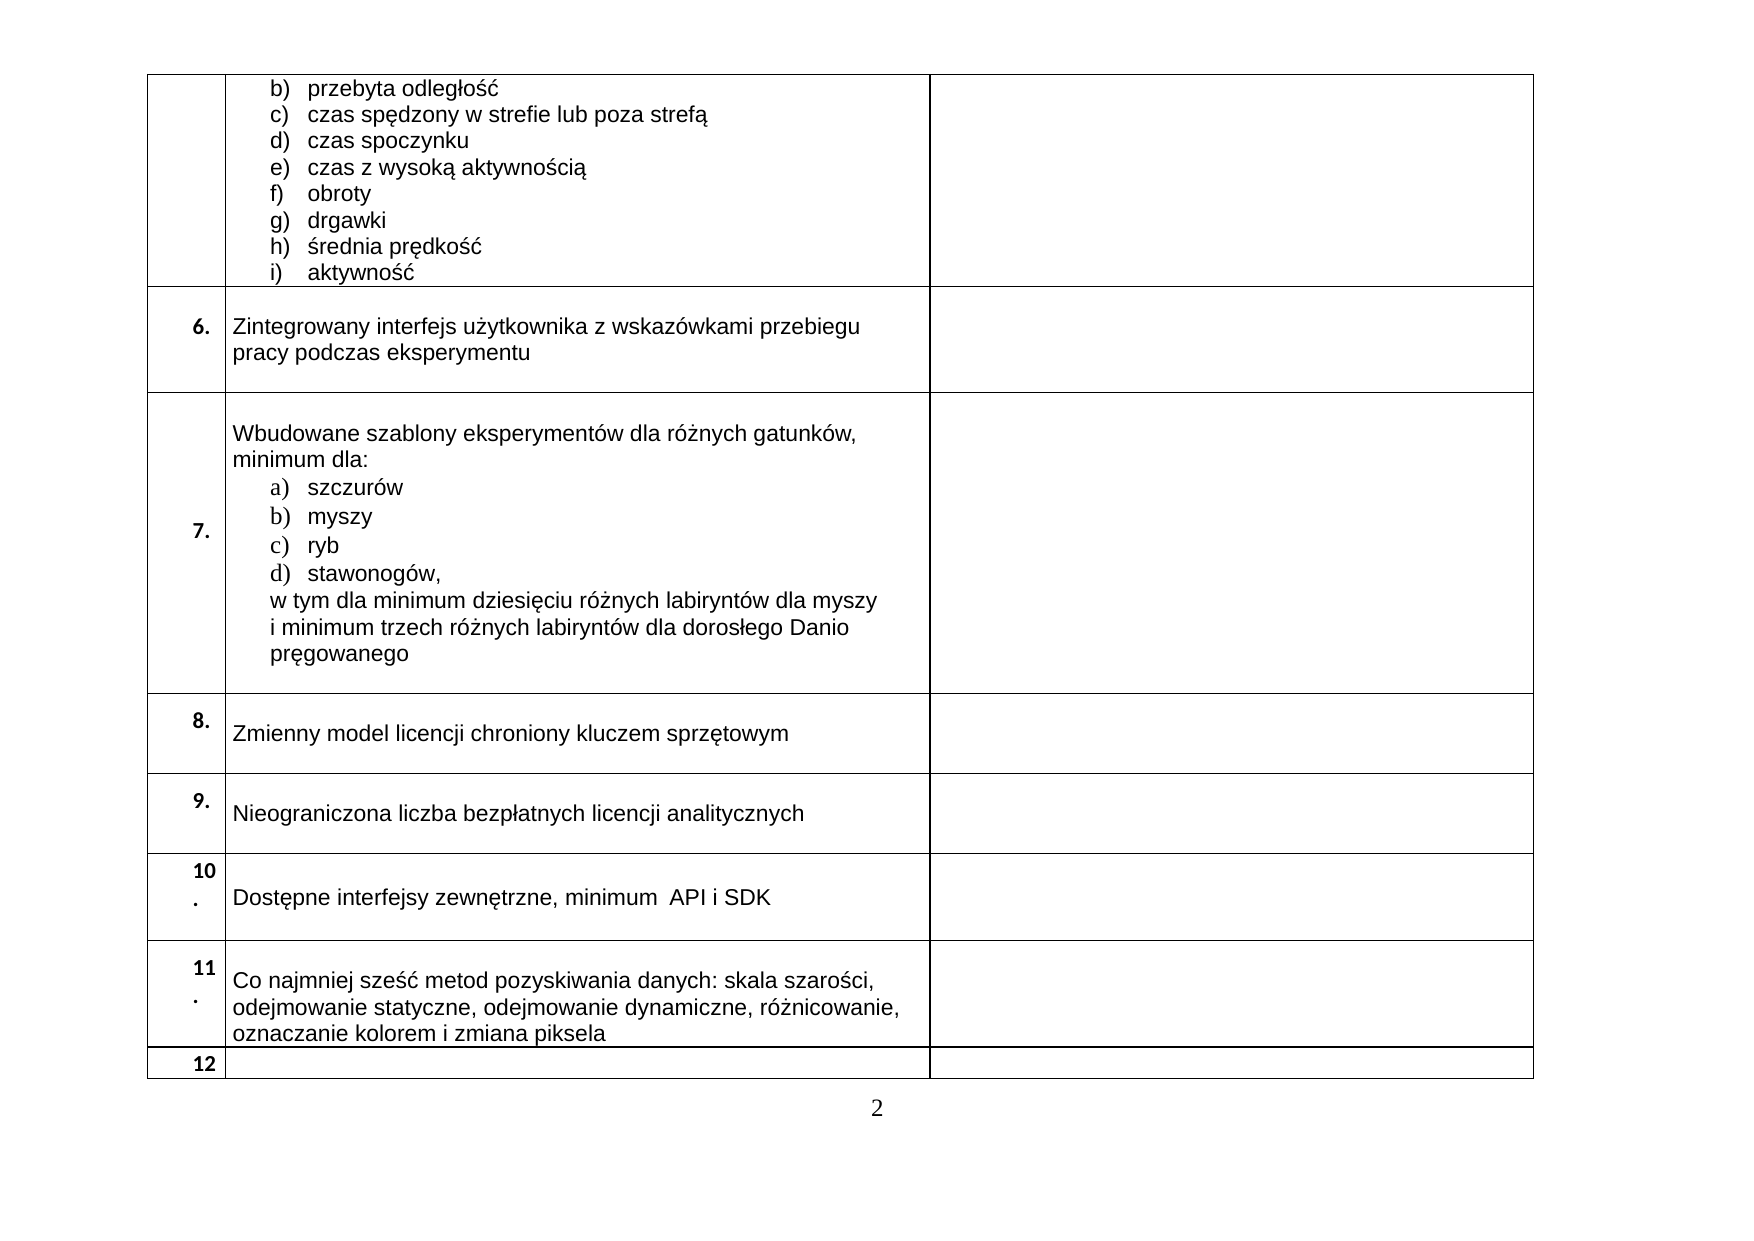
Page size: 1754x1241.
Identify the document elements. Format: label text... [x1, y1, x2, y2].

table_cell [148, 774, 225, 853]
table_cell Oprogramowanie pozwalające na uzyskanie minimum następujące dane na temat śledzonych obiektów: prędkość przebyta odległość czas spędzony w strefie lub poza strefą czas spoczynku czas z wysoką aktywnością obroty drgawki średnia prędkość aktywność [226, 75, 929, 286]
table_cell Nieograniczona liczba bezpłatnych licencji analitycznych [226, 774, 929, 853]
table_cell [226, 1048, 929, 1078]
table_cell [931, 774, 1533, 853]
table_cell [148, 1048, 225, 1078]
table_cell Wbudowane szablony eksperymentów dla różnych gatunków, minimum dla: szczurów myszy ryb stawonogów, w tym dla minimum dziesięciu różnych labiryntów dla myszy i minimum trzech różnych labiryntów dla dorosłego Danio pręgowanego [226, 393, 929, 693]
table_cell [931, 75, 1533, 286]
table_cell [931, 287, 1533, 392]
table_cell [148, 75, 225, 286]
table_cell [148, 694, 225, 773]
table_cell [148, 941, 225, 1046]
table_cell [148, 287, 225, 392]
table_cell [148, 393, 225, 693]
table_cell [931, 393, 1533, 693]
table_cell [931, 854, 1533, 940]
table_cell [931, 694, 1533, 773]
table_cell Co najmniej sześć metod pozyskiwania danych: skala szarości, odejmowanie statyczne, odejmowanie dynamiczne, różnicowanie, oznaczanie kolorem i zmiana piksela [226, 941, 929, 1046]
table_cell [931, 941, 1533, 1046]
table_cell [148, 854, 225, 940]
table_cell [931, 1048, 1533, 1078]
table_cell Zintegrowany interfejs użytkownika z wskazówkami przebiegu pracy podczas eksperymentu [226, 287, 929, 392]
table_cell Zmienny model licencji chroniony kluczem sprzętowym [226, 694, 929, 773]
table_cell Dostępne interfejsy zewnętrzne, minimum API i SDK [226, 854, 929, 940]
